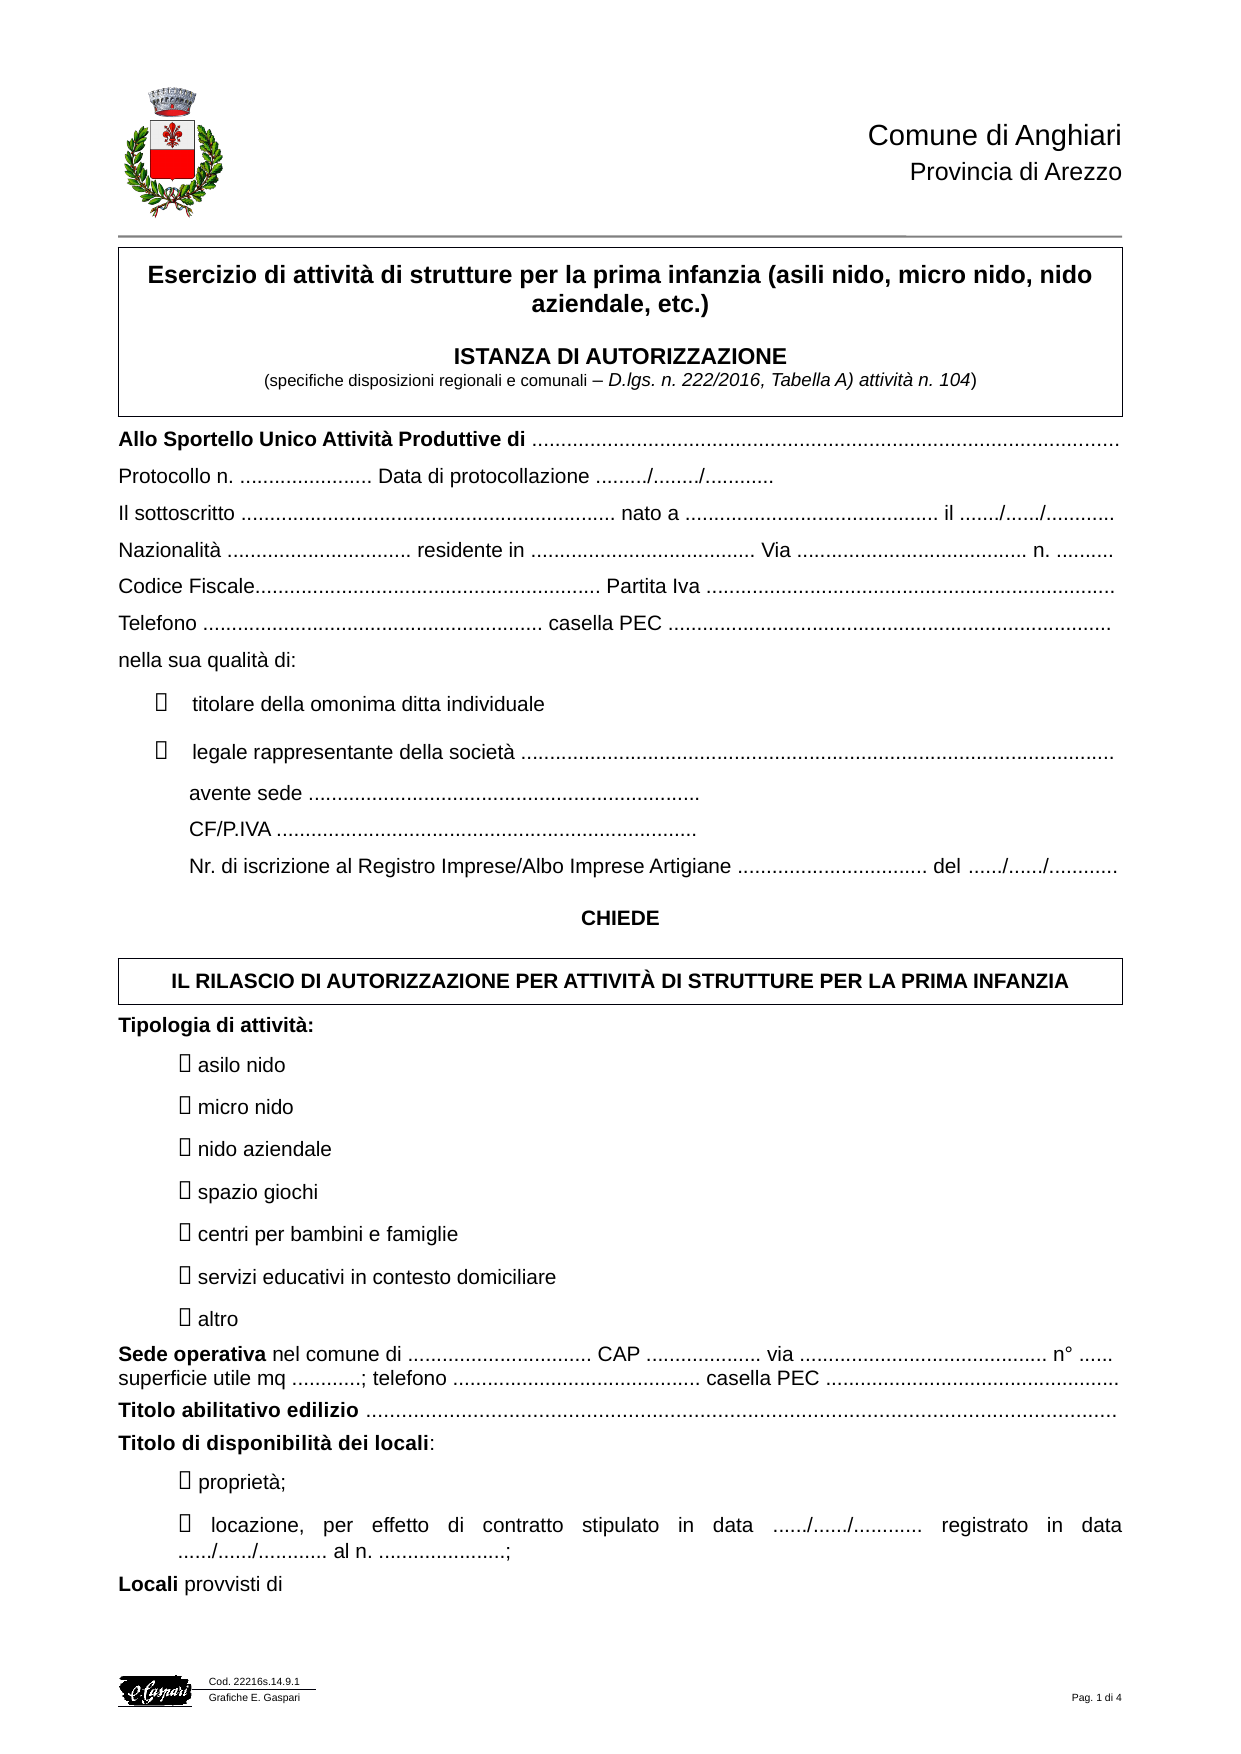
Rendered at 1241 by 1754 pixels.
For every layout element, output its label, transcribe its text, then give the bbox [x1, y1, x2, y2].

text  asilo nido [177, 1045, 1122, 1079]
text  titolare della omonima ditta individuale [153, 685, 1122, 719]
text Allo Sportello Unico Attività Produttive di [118, 427, 1122, 451]
text CF/P.IVA ......................................................................... [189, 817, 1122, 841]
text  servizi educativi in contesto domiciliare [177, 1257, 1122, 1291]
table_header Esercizio di attività di strutture per la prima infanzia (asili nido, micro nido, nido aziendale, etc.) ISTANZA DI AUTORIZZAZIONE (specifiche disposizioni regionali e comunali – D.lgs. n. 222/2016, Tabella A) attività n. 104) [119, 248, 1122, 416]
text  locazione, per effetto di contratto stipulato in data ....../....../............ registrato in data ....../....../............ al n. ......................; [177, 1505, 1122, 1563]
text Codice Fiscale............................................................ Partita Iva ....................................................................... [118, 574, 1122, 598]
text  centri per bambini e famiglie [177, 1215, 1122, 1249]
text nella sua qualità di: [118, 648, 1122, 672]
text  proprietà; [177, 1463, 1122, 1497]
text Telefono ........................................................... casella PEC ............................................................................. [118, 611, 1122, 635]
table_header IL RILASCIO DI AUTORIZZAZIONE PER ATTIVITÀ DI STRUTTURE PER LA PRIMA INFANZIA [119, 959, 1122, 1004]
text  nido aziendale [177, 1130, 1122, 1164]
text Provincia di Arezzo [224, 157, 1122, 185]
picture [118, 1674, 192, 1706]
text  legale rappresentante della società ....................................................................................................... [153, 732, 1122, 767]
text Locali provvisti di [118, 1572, 1122, 1596]
text Titolo di disponibilità dei locali: [118, 1431, 1122, 1454]
text Tipologia di attività: [118, 1013, 1122, 1037]
picture [122, 87, 224, 219]
text Protocollo n. ....................... Data di protocollazione ........./......../............ [118, 464, 1122, 488]
text Sede operativa nel comune di ................................ CAP .................... via ........................................... n° ...... superficie utile mq ............; telefono ........................................... casella PEC ................................................... [118, 1342, 1122, 1390]
text Nazionalità ................................ residente in ....................................... Via ........................................ n. .......... [118, 538, 1122, 562]
text Comune di Anghiari [224, 118, 1122, 152]
text CHIEDE [118, 906, 1122, 930]
text Il sottoscritto ................................................................. nato a ............................................ il ......./....../............ [118, 501, 1122, 525]
text Nr. di iscrizione al Registro Imprese/Albo Imprese Artigiane ................................. del ....../....../............ [189, 854, 1122, 878]
text Titolo abilitativo edilizio .............................................................................................................................. [118, 1398, 1122, 1422]
text avente sede .................................................................... [189, 780, 1122, 804]
text  spazio giochi [177, 1172, 1122, 1207]
text  micro nido [177, 1088, 1122, 1122]
text  altro [177, 1300, 1122, 1334]
